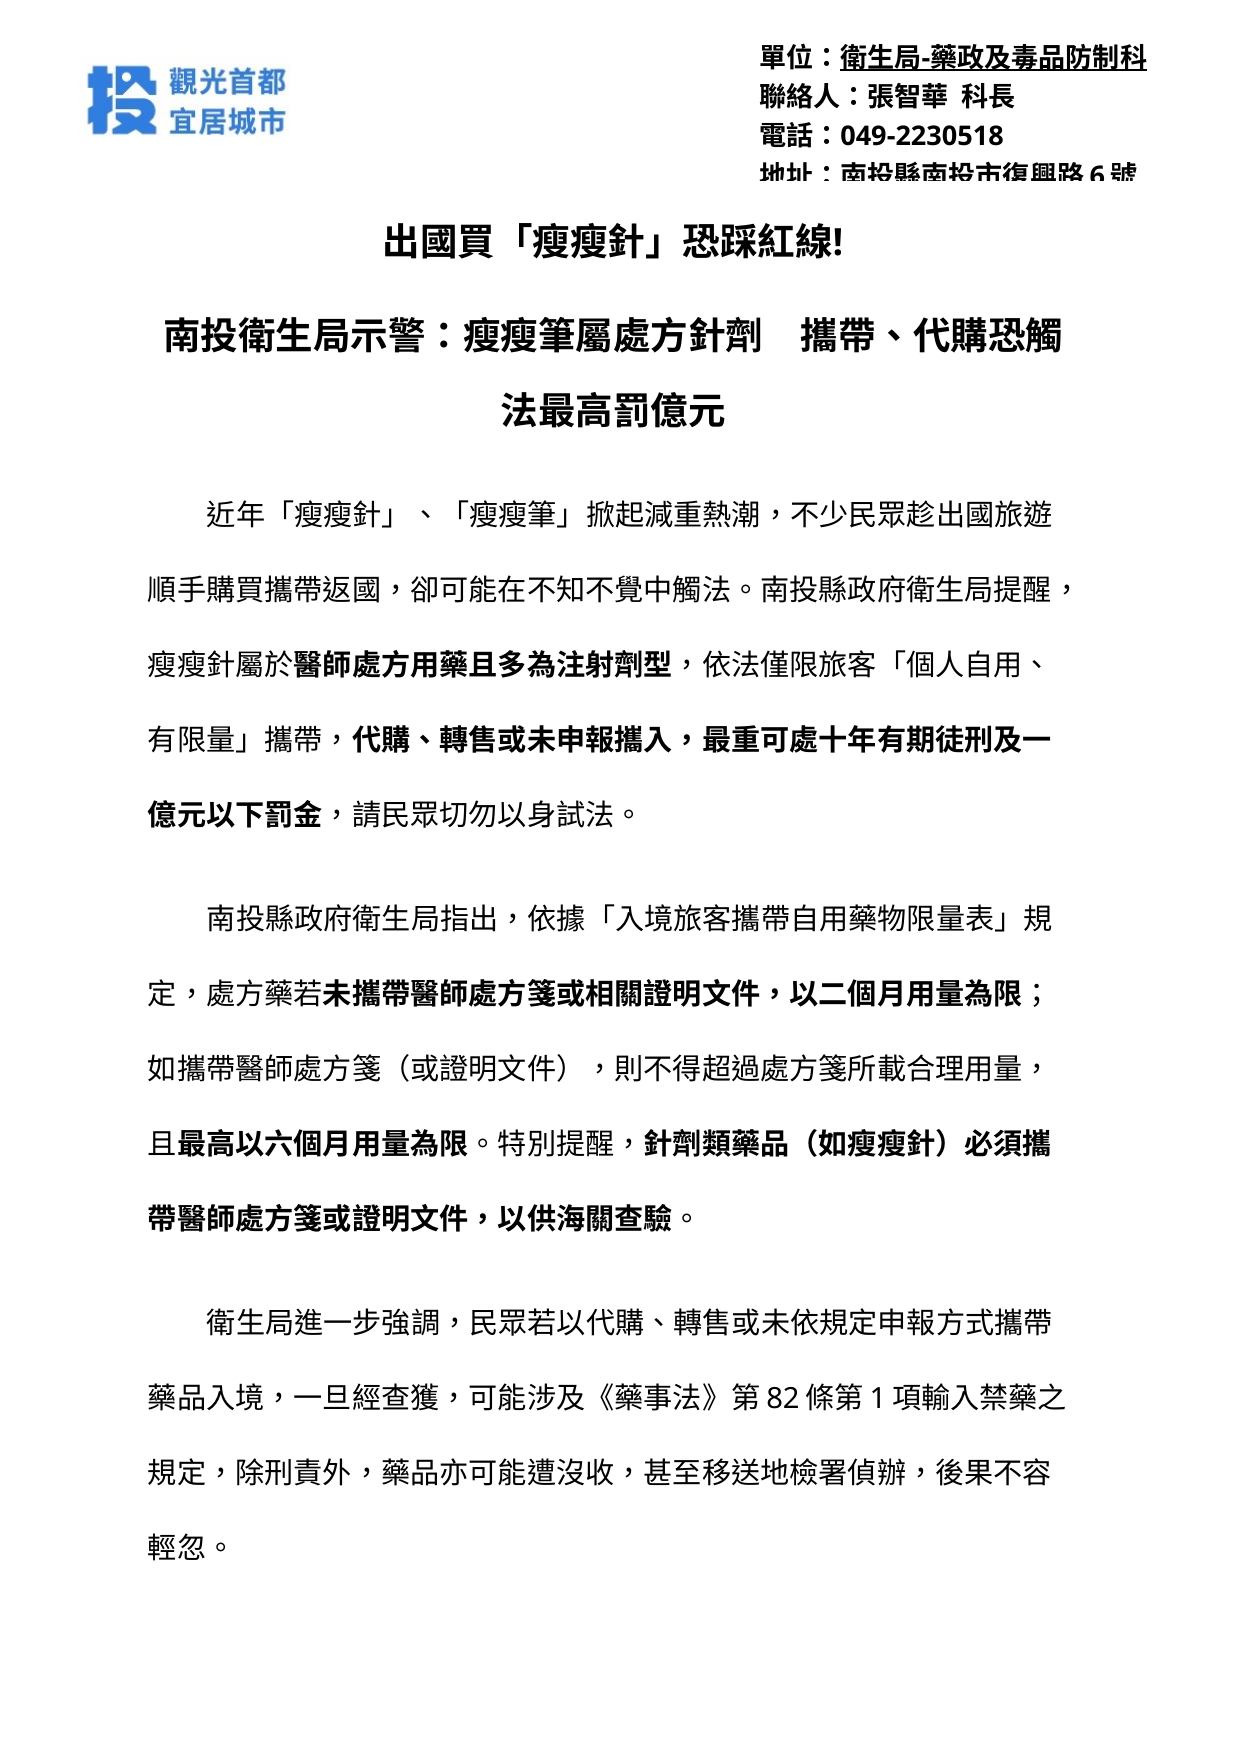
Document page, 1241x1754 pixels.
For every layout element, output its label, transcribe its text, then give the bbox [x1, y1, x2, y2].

text 地址：南投縣南投市復興路6號 [759, 154, 1164, 180]
text 近年「瘦瘦針」、「瘦瘦筆」掀起減重熱潮，不少民眾趁出國旅遊順手購買攜帶返國，卻可能在不知不覺中觸法。南投縣政府衛生局提醒，瘦瘦針屬於醫師處方用藥且多為注射劑型，依法僅限旅客「個人自用、有限量」攜帶，代購、轉售或未申報攜入，最重可處十年有期徒刑及一億元以下罰金，請民眾切勿以身試法。 [148, 475, 1078, 850]
text 單位：衛生局-藥政及毒品防制科 [759, 36, 1164, 75]
text 聯絡人：張智華 科長 電話：049-2230518 [759, 75, 1164, 154]
picture [62, 39, 313, 154]
text 衛生局進一步強調，民眾若以代購、轉售或未依規定申報方式攜帶藥品入境，一旦經查獲，可能涉及《藥事法》第82條第1項輸入禁藥之規定，除刑責外，藥品亦可能遭沒收，甚至移送地檢署偵辦，後果不容輕忽。 [148, 1283, 1078, 1583]
text 南投衛生局示警：瘦瘦筆屬處方針劑 攜帶、代購恐觸法最高罰億元 [148, 296, 1078, 446]
text 出國買「瘦瘦針」恐踩紅線! [148, 202, 1078, 277]
text 南投縣政府衛生局指出，依據「入境旅客攜帶自用藥物限量表」規定，處方藥若未攜帶醫師處方箋或相關證明文件，以二個月用量為限；如攜帶醫師處方箋（或證明文件），則不得超過處方箋所載合理用量，且最高以六個月用量為限。特別提醒，針劑類藥品（如瘦瘦針）必須攜帶醫師處方箋或證明文件，以供海關查驗。 [148, 879, 1078, 1254]
